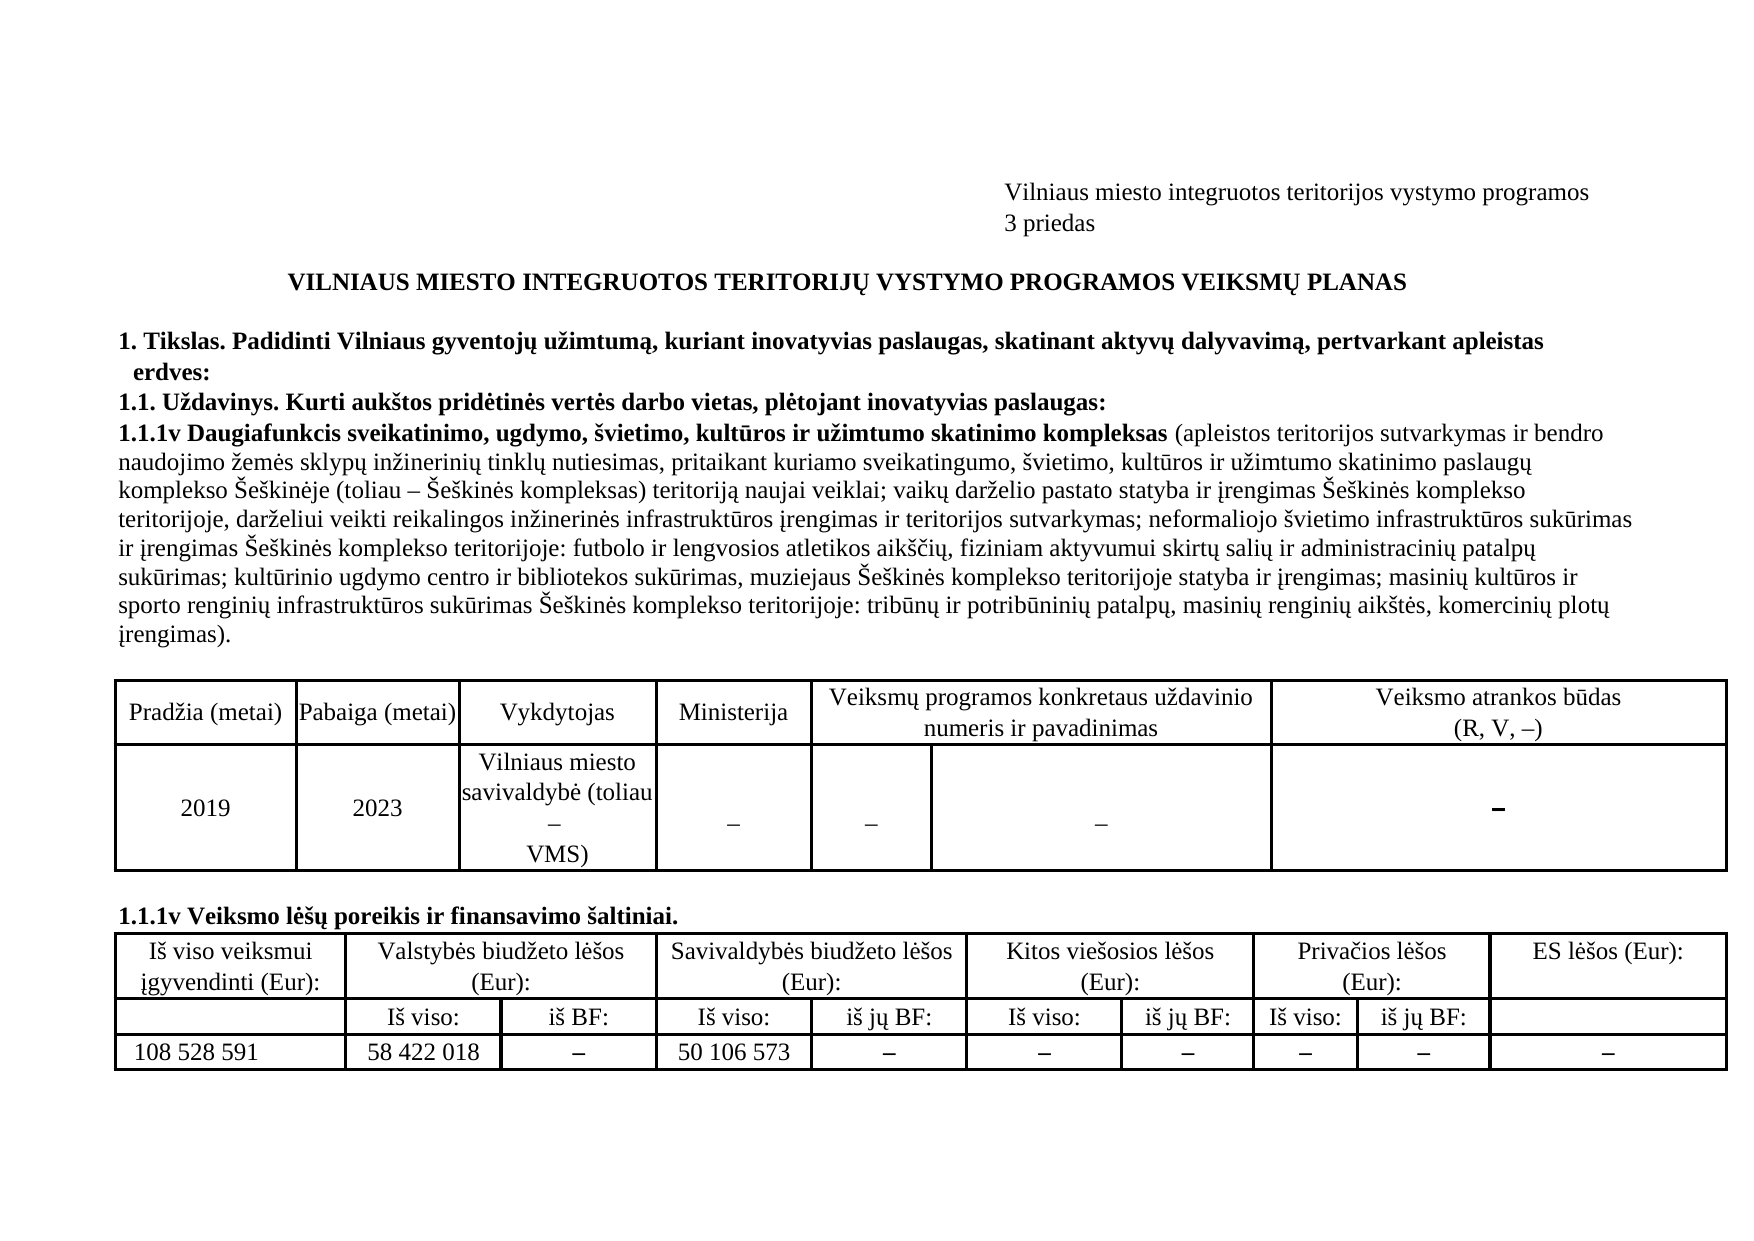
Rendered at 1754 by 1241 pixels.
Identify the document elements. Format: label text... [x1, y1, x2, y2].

table_header Veiksmo atrankos būdas (R, V, –) [1273, 682, 1725, 743]
table_cell 108 528 591 [117, 1036, 344, 1067]
text Vilniaus miesto integruotos teritorijos vystymo programos [118, 177, 1636, 206]
text 1.1.1v Veiksmo lėšų poreikis ir finansavimo šaltiniai. [118, 901, 1636, 930]
table_header Pabaiga (metai) [298, 682, 458, 743]
table_cell – [1492, 1036, 1725, 1067]
table_header Vykdytojas [461, 682, 655, 743]
table_header ES lėšos (Eur): [1492, 935, 1725, 997]
table_cell 2019 [117, 746, 295, 869]
table_cell [1492, 1000, 1725, 1032]
table_cell iš jų BF: [1123, 1000, 1252, 1032]
table_cell Iš viso: [968, 1000, 1120, 1032]
table_cell – [1359, 1036, 1488, 1067]
text 1.1.1v Daugiafunkcis sveikatinimo, ugdymo, švietimo, kultūros ir užimtumo skatinimo kompleksas (apleistos teritorijos sutvarkymas ir bendro naudojimo žemės sklypų inžinerinių tinklų nutiesimas, pritaikant kuriamo sveikatingumo, švietimo, kultūros ir užimtumo skatinimo paslaugų komplekso Šeškinėje (toliau – Šeškinės kompleksas) teritoriją naujai veiklai; vaikų darželio pastato statyba ir įrengimas Šeškinės komplekso teritorijoje, darželiui veikti reikalingos inžinerinės infrastruktūros įrengimas ir teritorijos sutvarkymas; neformaliojo švietimo infrastruktūros sukūrimas ir įrengimas Šeškinės komplekso teritorijoje: futbolo ir lengvosios atletikos aikščių, fiziniam aktyvumui skirtų salių ir administracinių patalpų sukūrimas; kultūrinio ugdymo centro ir bibliotekos sukūrimas, muziejaus Šeškinės komplekso teritorijoje statyba ir įrengimas; masinių kultūros ir sporto renginių infrastruktūros sukūrimas Šeškinės komplekso teritorijoje: tribūnų ir potribūninių patalpų, masinių renginių aikštės, komercinių plotų įrengimas). [118, 418, 1636, 648]
table_cell – [813, 1036, 965, 1067]
table_cell – [1123, 1036, 1252, 1067]
table_cell – [813, 746, 930, 869]
text VILNIAUS MIESTO INTEGRUOTOS TERITORIJŲ VYSTYMO PROGRAMOS VEIKSMŲ PLANAS [118, 267, 1583, 296]
table_cell – [658, 746, 810, 869]
table_cell – [1255, 1036, 1356, 1067]
table_header Kitos viešosios lėšos (Eur): [968, 935, 1252, 997]
table_cell Iš viso: [1255, 1000, 1356, 1032]
table_cell 58 422 018 [347, 1036, 499, 1067]
text 1.1. Uždavinys. Kurti aukštos pridėtinės vertės darbo vietas, plėtojant inovatyvias paslaugas: [118, 387, 1636, 416]
table_cell iš jų BF: [1359, 1000, 1488, 1032]
table_cell 2023 [298, 746, 458, 869]
table_header Privačios lėšos (Eur): [1255, 935, 1488, 997]
table_header Savivaldybės biudžeto lėšos (Eur): [658, 935, 965, 997]
table_header Valstybės biudžeto lėšos (Eur): [347, 935, 655, 997]
table_cell Iš viso: [347, 1000, 499, 1032]
table_cell Iš viso: [658, 1000, 810, 1032]
table_cell – [503, 1036, 655, 1067]
table_cell Vilniaus miesto savivaldybė (toliau – VMS) [461, 746, 655, 869]
table_header Pradžia (metai) [117, 682, 295, 743]
table_cell [117, 1000, 344, 1032]
table_cell 50 106 573 [658, 1036, 810, 1067]
table_cell – [933, 746, 1270, 869]
table_cell iš jų BF: [813, 1000, 965, 1032]
text 3 priedas [118, 208, 1636, 236]
table_cell – [1273, 746, 1725, 869]
table_cell – [968, 1036, 1120, 1067]
table_header Ministerija [658, 682, 810, 743]
text 1. Tikslas. Padidinti Vilniaus gyventojų užimtumą, kuriant inovatyvias paslaugas, skatinant aktyvų dalyvavimą, pertvarkant apleistas erdves: [118, 326, 1583, 385]
table_header Veiksmų programos konkretaus uždavinio numeris ir pavadinimas [813, 682, 1270, 743]
table_cell iš BF: [503, 1000, 655, 1032]
table_header Iš viso veiksmui įgyvendinti (Eur): [117, 935, 344, 997]
